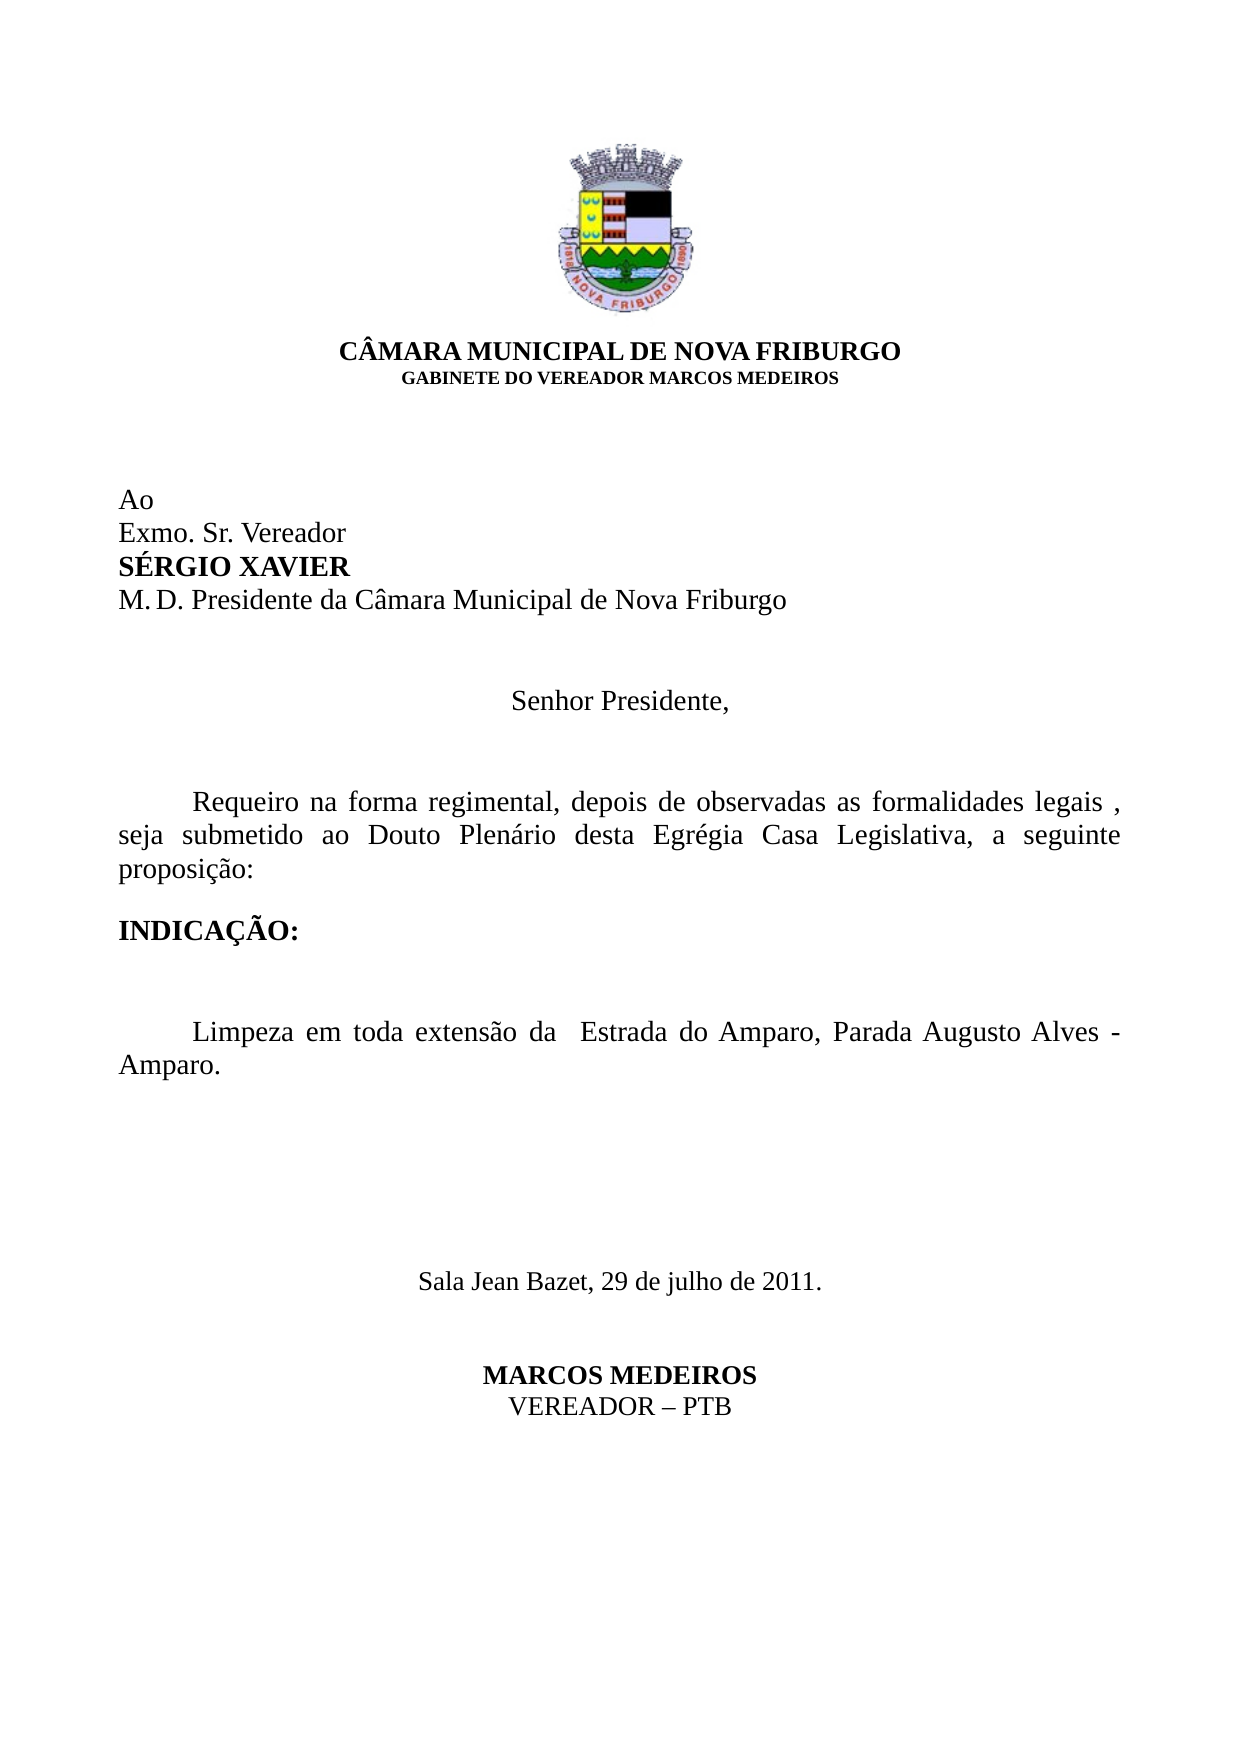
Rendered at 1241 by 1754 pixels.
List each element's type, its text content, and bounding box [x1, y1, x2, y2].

text Exmo. Sr. Vereador [118, 515, 1122, 549]
text CÂMARA MUNICIPAL DE NOVA FRIBURGO [118, 335, 1122, 367]
text Limpeza em toda extensão da Estrada do Amparo, Parada Augusto Alves - Amparo. [118, 1014, 1122, 1081]
text GABINETE DO VEREADOR MARCOS MEDEIROS [118, 367, 1122, 388]
text SÉRGIO XAVIER [118, 549, 1122, 582]
text Sala Jean Bazet, 29 de julho de 2011. [118, 1265, 1122, 1297]
text INDICAÇÃO: [118, 913, 1122, 947]
text Requeiro na forma regimental, depois de observadas as formalidades legais , seja submetido ao Douto Plenário desta Egrégia Casa Legislativa, a seguinte proposição: [118, 784, 1122, 884]
text MARCOS MEDEIROS [118, 1359, 1122, 1390]
text Senhor Presidente, [118, 683, 1122, 717]
list D. Presidente da Câmara Municipal de Nova Friburgo [118, 582, 1122, 616]
text Ao [118, 482, 1122, 515]
picture [537, 127, 703, 327]
text VEREADOR – PTB [118, 1390, 1122, 1421]
